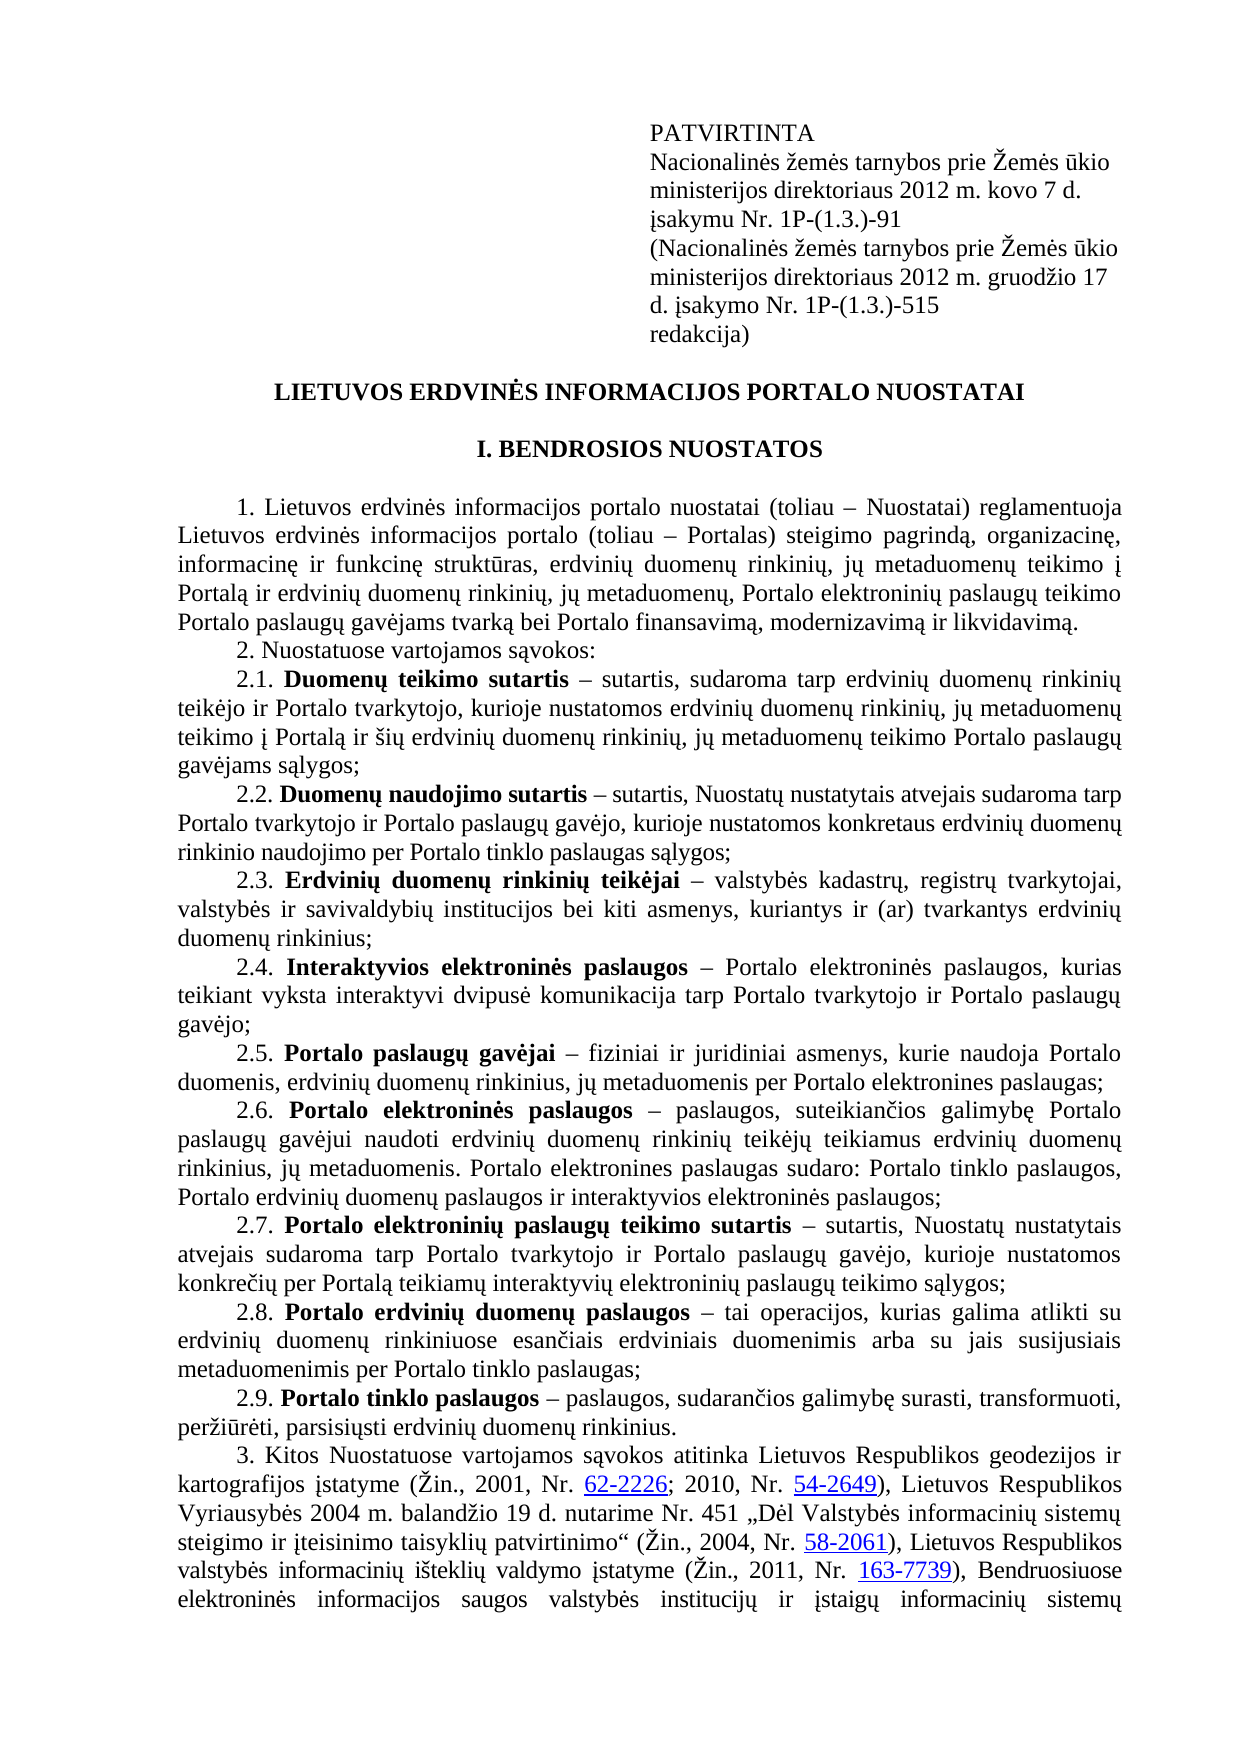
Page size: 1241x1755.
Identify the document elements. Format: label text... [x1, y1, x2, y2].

text 2.8. Portalo erdvinių duomenų paslaugos – tai operacijos, kurias galima atlikti su erdvinių duomenų rinkiniuose esančiais erdviniais duomenimis arba su jais susijusiais metaduomenimis per Portalo tinklo paslaugas; [177, 1297, 1122, 1383]
text 2. Nuostatuose vartojamos sąvokos: [177, 636, 1122, 664]
text 2.5. Portalo paslaugų gavėjai – fiziniai ir juridiniai asmenys, kurie naudoja Portalo duomenis, erdvinių duomenų rinkinius, jų metaduomenis per Portalo elektronines paslaugas; [177, 1038, 1122, 1096]
text 2.1. Duomenų teikimo sutartis – sutartis, sudaroma tarp erdvinių duomenų rinkinių teikėjo ir Portalo tvarkytojo, kurioje nustatomos erdvinių duomenų rinkinių, jų metaduomenų teikimo į Portalą ir šių erdvinių duomenų rinkinių, jų metaduomenų teikimo Portalo paslaugų gavėjams sąlygos; [177, 664, 1122, 779]
text PATVIRTINTA [649, 118, 1122, 147]
text 2.9. Portalo tinklo paslaugos – paslaugos, sudarančios galimybę surasti, transformuoti, peržiūrėti, parsisiųsti erdvinių duomenų rinkinius. [177, 1383, 1122, 1441]
text 3. Kitos Nuostatuose vartojamos sąvokos atitinka Lietuvos Respublikos geodezijos ir kartografijos įstatyme (Žin., 2001, Nr. 62-2226; 2010, Nr. 54-2649), Lietuvos Respublikos Vyriausybės 2004 m. balandžio 19 d. nutarime Nr. 451 „Dėl Valstybės informacinių sistemų steigimo ir įteisinimo taisyklių patvirtinimo“ (Žin., 2004, Nr. 58-2061), Lietuvos Respublikos valstybės informacinių išteklių valdymo įstatyme (Žin., 2011, Nr. 163-7739), Bendruosiuose elektroninės informacijos saugos valstybės institucijų ir įstaigų informacinių sistemų [177, 1441, 1122, 1613]
text 2.4. Interaktyvios elektroninės paslaugos – Portalo elektroninės paslaugos, kurias teikiant vyksta interaktyvi dvipusė komunikacija tarp Portalo tvarkytojo ir Portalo paslaugų gavėjo; [177, 952, 1122, 1038]
text (Nacionalinės žemės tarnybos prie Žemės ūkio ministerijos direktoriaus 2012 m. gruodžio 17 d. įsakymo Nr. 1p-(1.3.)-515 [649, 233, 1122, 319]
text 2.6. Portalo elektroninės paslaugos – paslaugos, suteikiančios galimybę Portalo paslaugų gavėjui naudoti erdvinių duomenų rinkinių teikėjų teikiamus erdvinių duomenų rinkinius, jų metaduomenis. Portalo elektronines paslaugas sudaro: Portalo tinklo paslaugos, Portalo erdvinių duomenų paslaugos ir interaktyvios elektroninės paslaugos; [177, 1096, 1122, 1211]
text redakcija) [649, 319, 1122, 348]
text 2.7. Portalo elektroninių paslaugų teikimo sutartis – sutartis, Nuostatų nustatytais atvejais sudaroma tarp Portalo tvarkytojo ir Portalo paslaugų gavėjo, kurioje nustatomos konkrečių per Portalą teikiamų interaktyvių elektroninių paslaugų teikimo sąlygos; [177, 1211, 1122, 1297]
text 2.2. Duomenų naudojimo sutartis – sutartis, Nuostatų nustatytais atvejais sudaroma tarp Portalo tvarkytojo ir Portalo paslaugų gavėjo, kurioje nustatomos konkretaus erdvinių duomenų rinkinio naudojimo per Portalo tinklo paslaugas sąlygos; [177, 779, 1122, 866]
text 2.3. Erdvinių duomenų rinkinių teikėjai – valstybės kadastrų, registrų tvarkytojai, valstybės ir savivaldybių institucijos bei kiti asmenys, kuriantys ir (ar) tvarkantys erdvinių duomenų rinkinius; [177, 866, 1122, 952]
text Nacionalinės žemės tarnybos prie Žemės ūkio ministerijos direktoriaus 2012 m. kovo 7 d. įsakymu Nr. 1p-(1.3.)-91 [649, 147, 1122, 233]
text I. BENDROSIOS NUOSTATOS [177, 434, 1122, 463]
text LIETUVOS ERDVINĖS INFORMACIJOS PORTALO NUOSTATAI [177, 377, 1122, 406]
text 1. Lietuvos erdvinės informacijos portalo nuostatai (toliau – nuostatai) reglamentuoja Lietuvos erdvinės informacijos portalo (toliau – Portalas) steigimo pagrindą, organizacinę, informacinę ir funkcinę struktūras, erdvinių duomenų rinkinių, jų metaduomenų teikimo į Portalą ir erdvinių duomenų rinkinių, jų metaduomenų, Portalo elektroninių paslaugų teikimo Portalo paslaugų gavėjams tvarką bei Portalo finansavimą, modernizavimą ir likvidavimą. [177, 492, 1122, 636]
